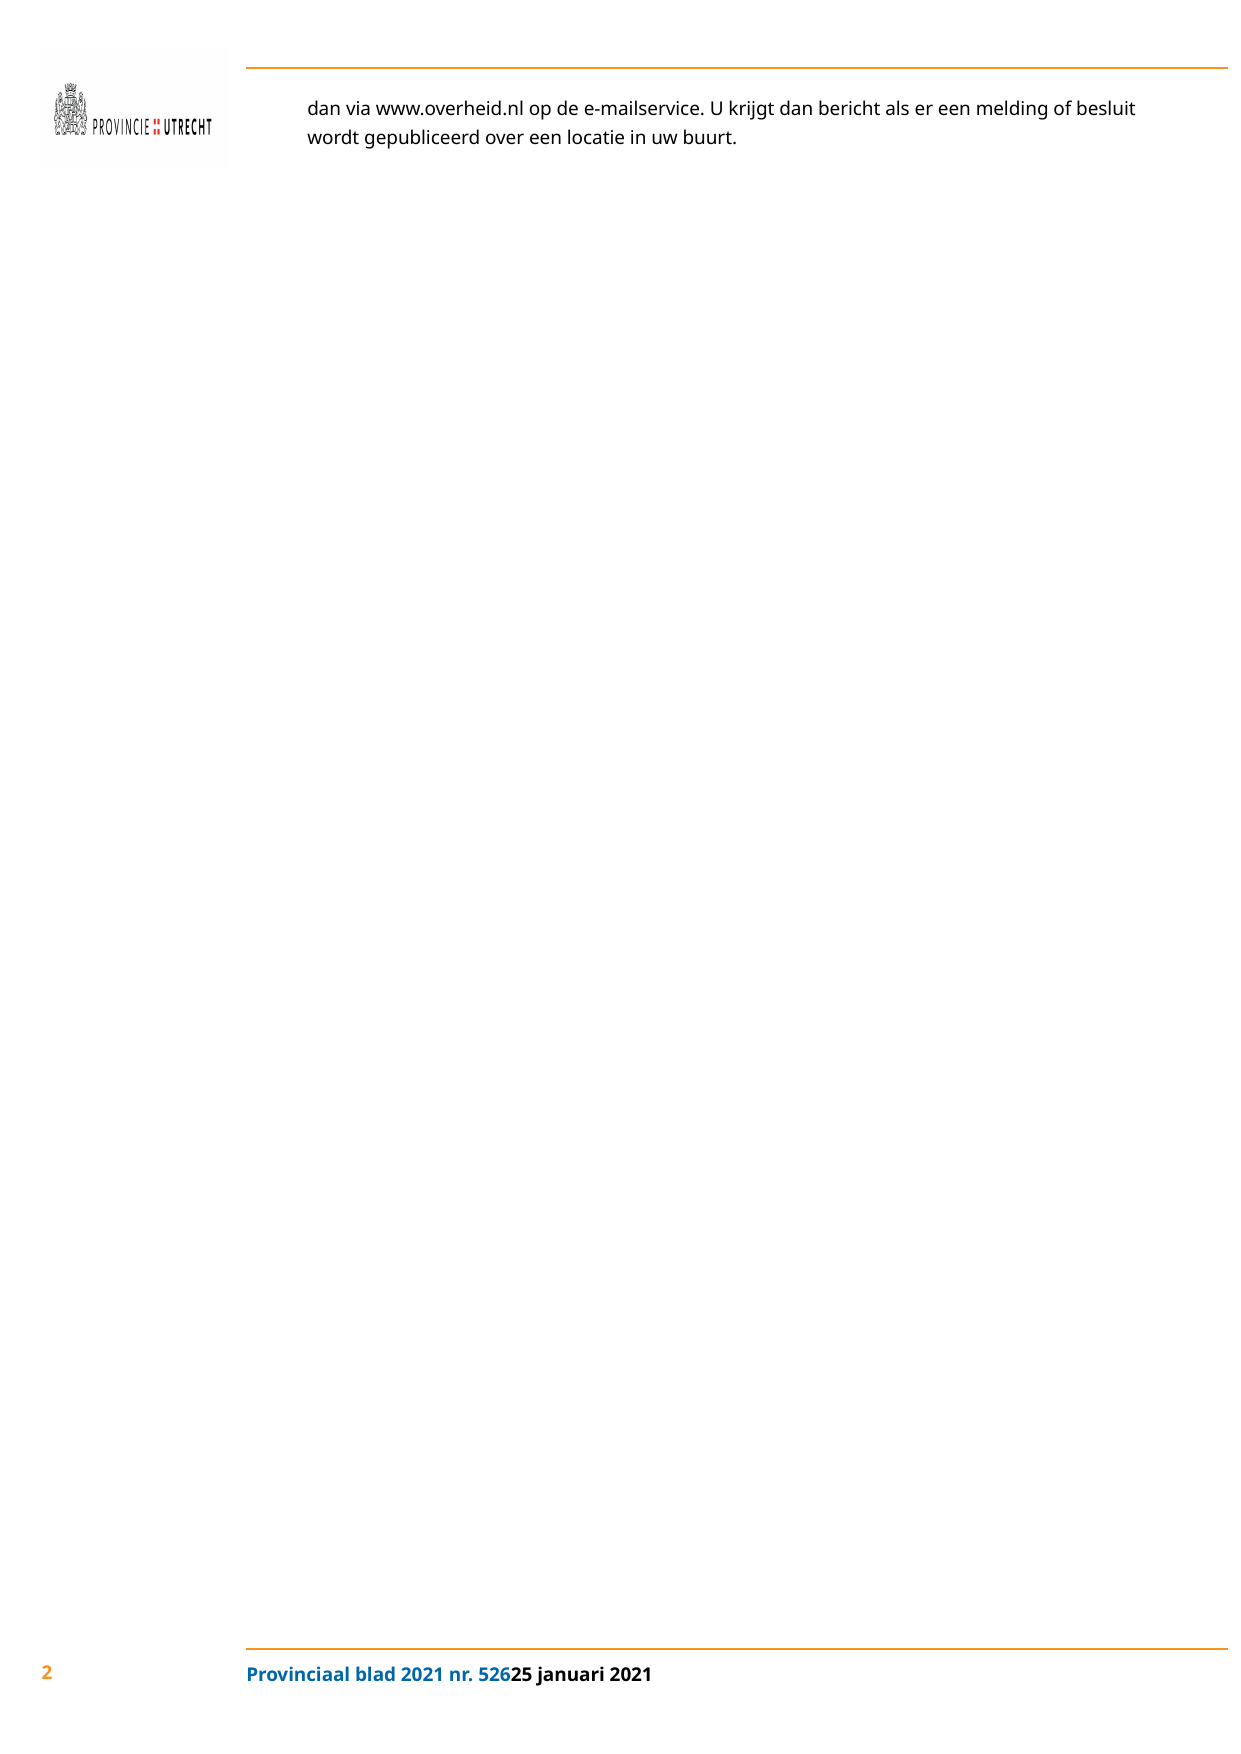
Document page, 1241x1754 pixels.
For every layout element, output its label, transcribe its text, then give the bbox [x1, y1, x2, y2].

list dan via www.overheid.nl op de e-mailservice. U krijgt dan bericht als er een melding of besluit wordt gepubliceerd over een locatie in uw buurt. [248, 95, 1152, 150]
picture [41, 47, 231, 172]
